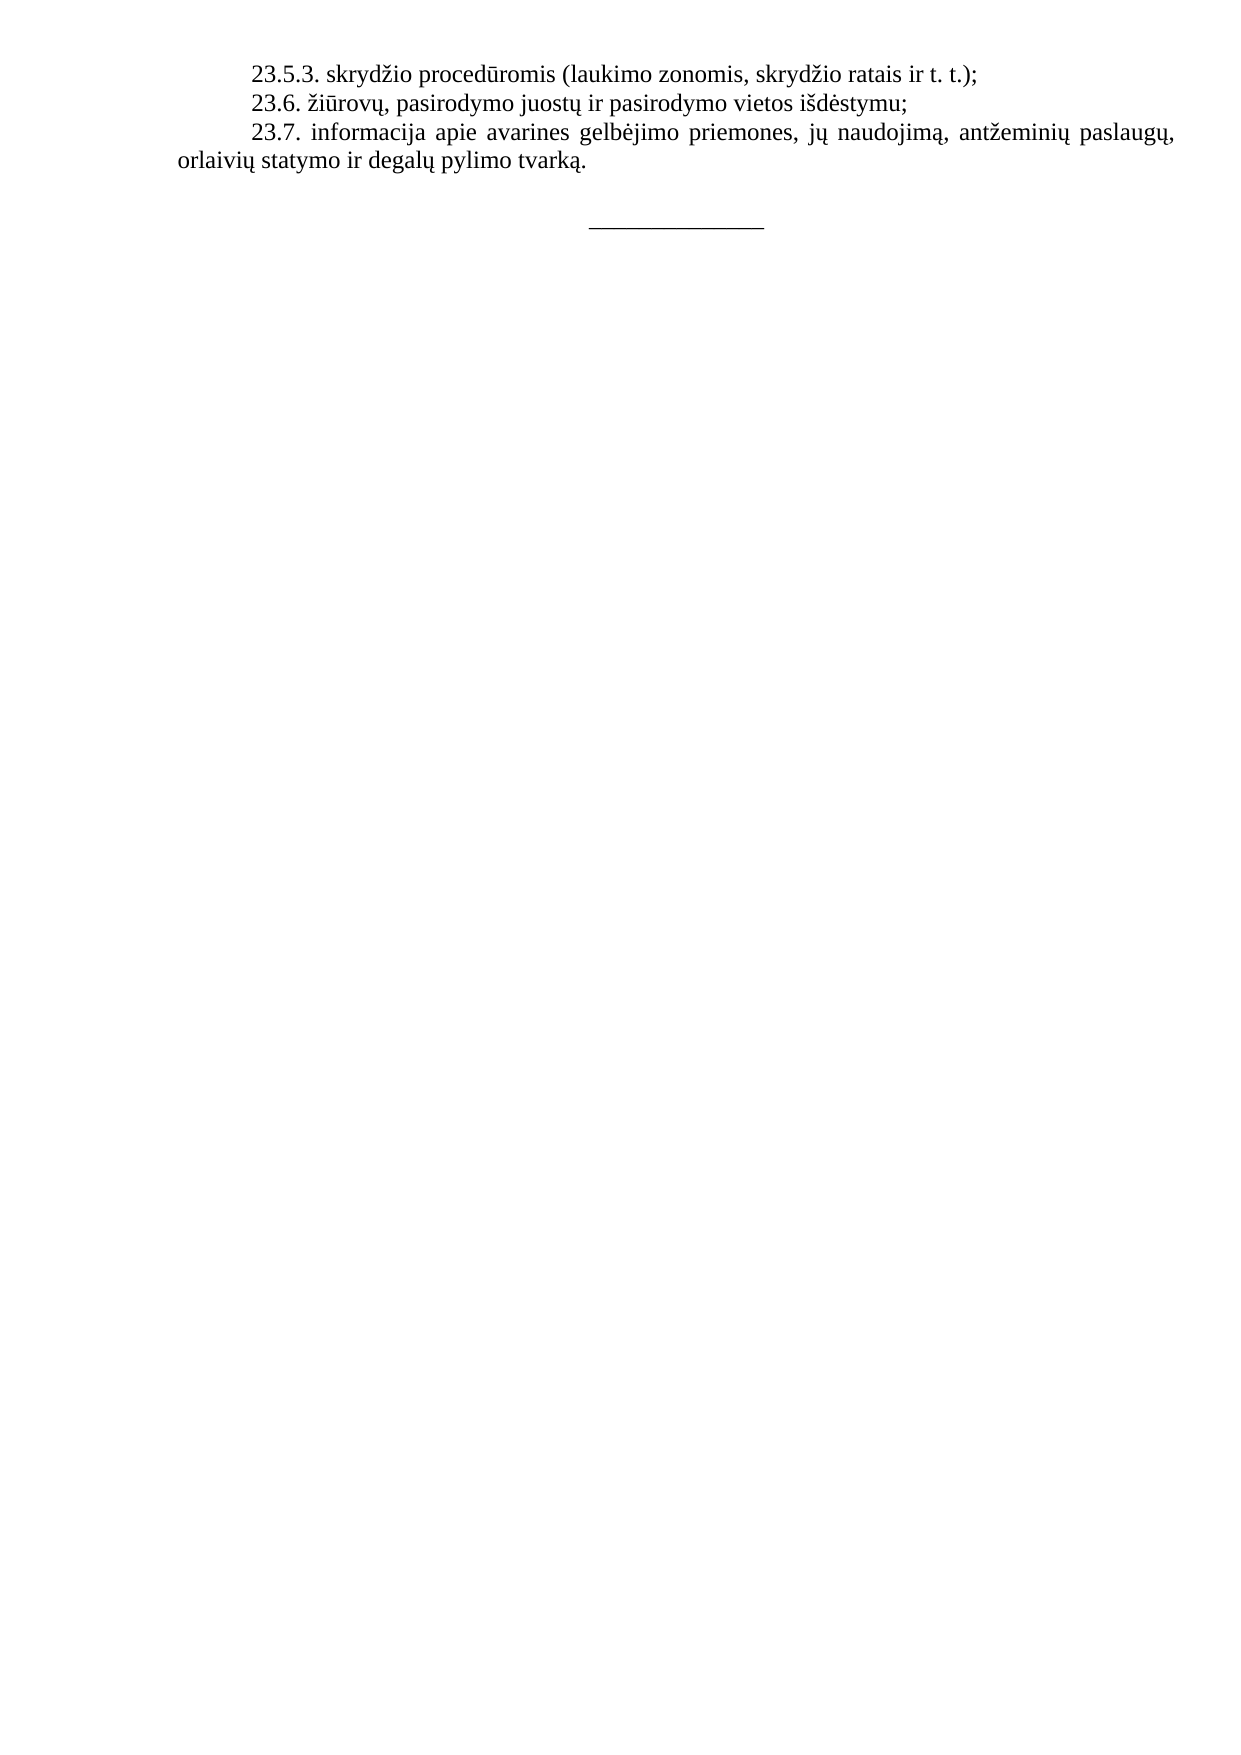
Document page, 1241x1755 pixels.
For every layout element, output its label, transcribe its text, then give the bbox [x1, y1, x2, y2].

text 23.5.3. skrydžio procedūromis (laukimo zonomis, skrydžio ratais ir t. t.); [177, 59, 1176, 88]
text ______________ [177, 203, 1176, 232]
text 23.6. žiūrovų, pasirodymo juostų ir pasirodymo vietos išdėstymu; [177, 88, 1176, 117]
text 23.7. informacija apie avarines gelbėjimo priemones, jų naudojimą, antžeminių paslaugų, orlaivių statymo ir degalų pylimo tvarką. [177, 117, 1176, 174]
